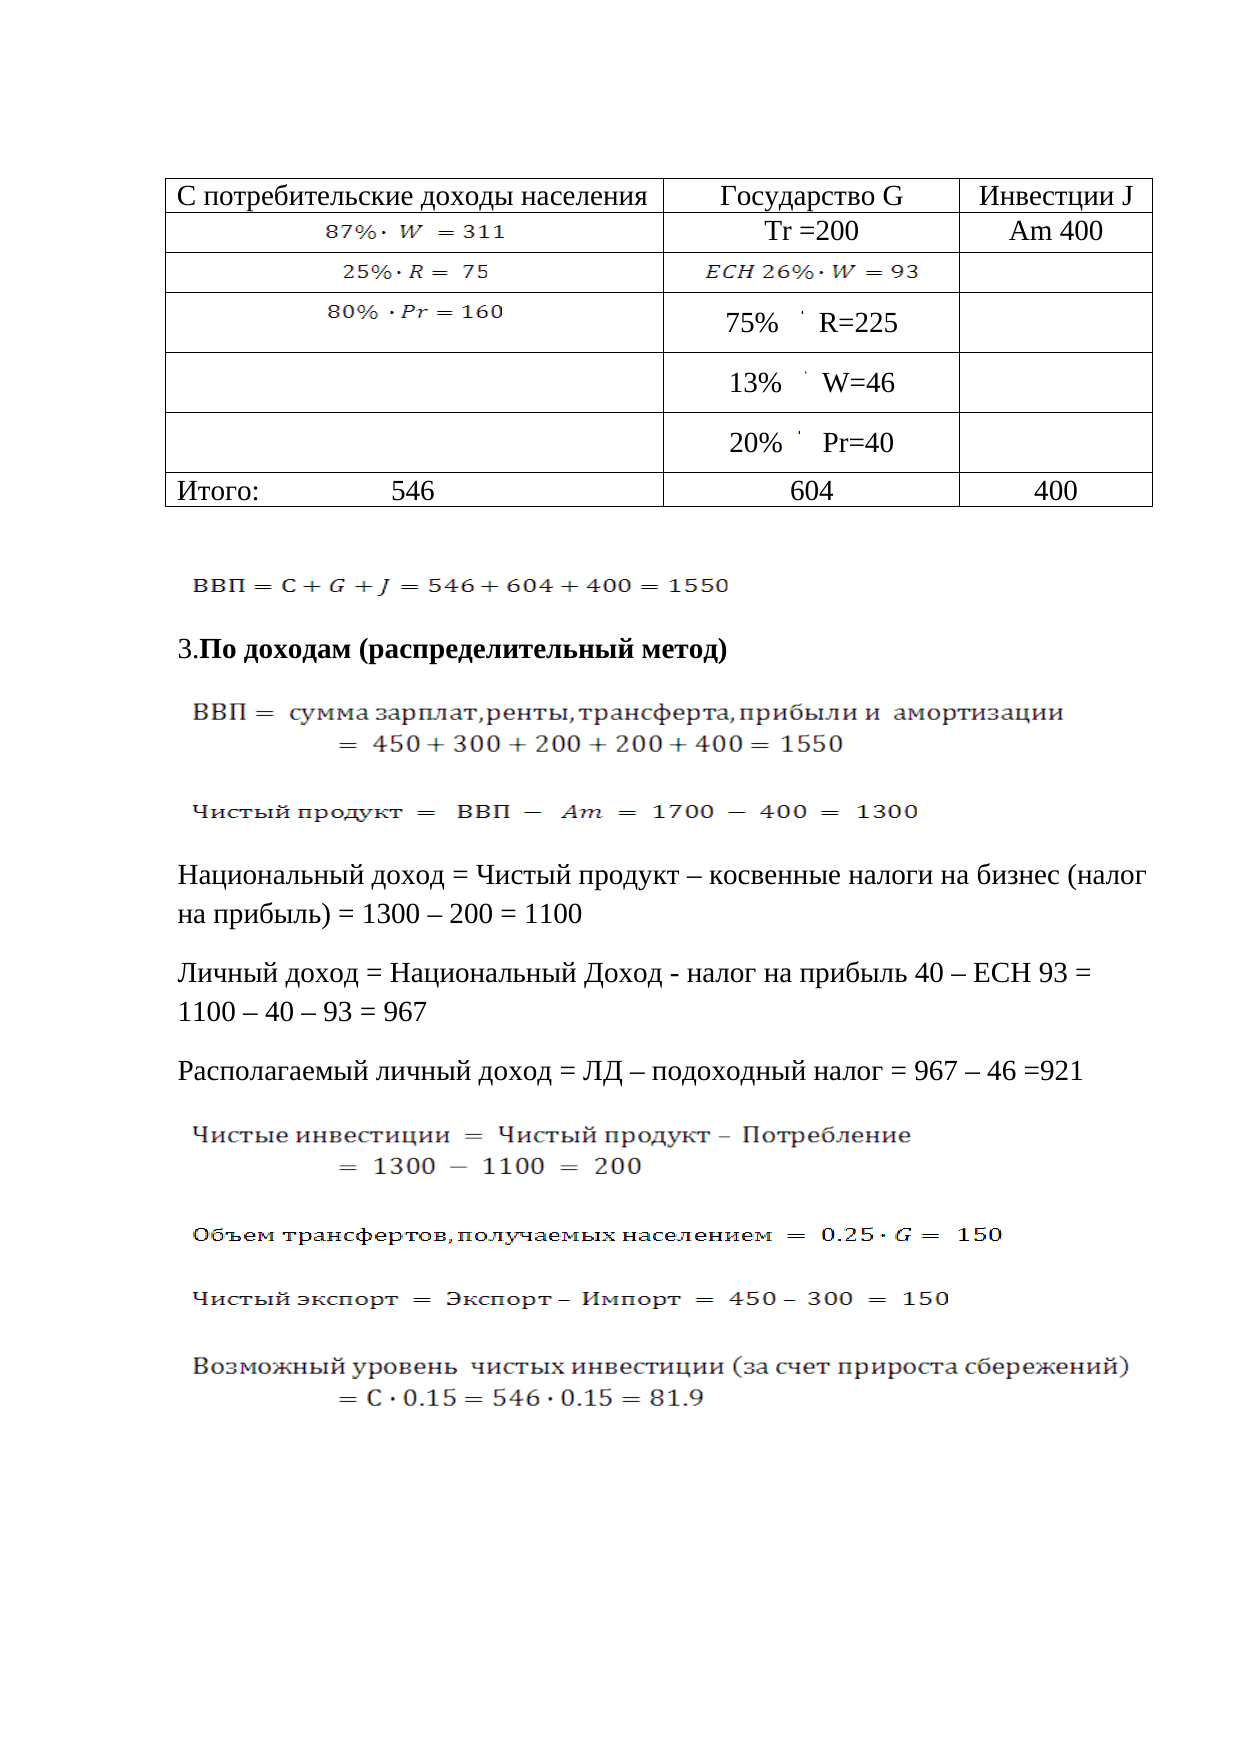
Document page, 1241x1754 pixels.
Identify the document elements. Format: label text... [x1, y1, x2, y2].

table_cell [664, 253, 959, 292]
table_cell 400 [960, 473, 1152, 506]
picture [327, 301, 502, 325]
picture [192, 1351, 1137, 1415]
picture [705, 260, 918, 285]
picture [192, 697, 1137, 761]
picture [342, 260, 488, 285]
picture [192, 1287, 948, 1312]
table_header Государство G [664, 179, 959, 212]
table_cell [166, 413, 663, 472]
text 3.По доходам (распределительный метод) [177, 631, 1152, 664]
picture [192, 574, 728, 599]
picture [192, 1120, 1137, 1183]
table_cell [166, 353, 663, 412]
table_cell 13% W=46 [664, 353, 959, 412]
picture [192, 1223, 1003, 1247]
table_cell [960, 353, 1152, 412]
table_cell [166, 253, 663, 292]
table_header Инвестции J [960, 179, 1152, 212]
table_cell 604 [664, 473, 959, 506]
text Личный доход = Национальный Доход - налог на прибыль 40 – ЕСН 93 = 1100 – 40 – 93 = 967 [177, 955, 1152, 1027]
table_cell 20% Pr=40 [664, 413, 959, 472]
table_cell Итого: 546 [166, 473, 663, 506]
picture [192, 800, 917, 825]
table_cell [166, 213, 663, 252]
table_cell [960, 293, 1152, 352]
table_header С потребительские доходы населения [166, 179, 663, 212]
table_cell [166, 293, 663, 352]
table_cell Tr =200 [664, 213, 959, 252]
table_cell [960, 413, 1152, 472]
table_cell 75% R=225 [664, 293, 959, 352]
table_cell [960, 253, 1152, 292]
table_cell Am 400 [960, 213, 1152, 252]
text Располагаемый личный доход = ЛД – подоходный налог = 967 – 46 =921 [177, 1053, 1152, 1087]
picture [326, 220, 504, 245]
text Национальный доход = Чистый продукт – косвенные налоги на бизнес (налог на прибыль) = 1300 – 200 = 1100 [177, 857, 1152, 929]
